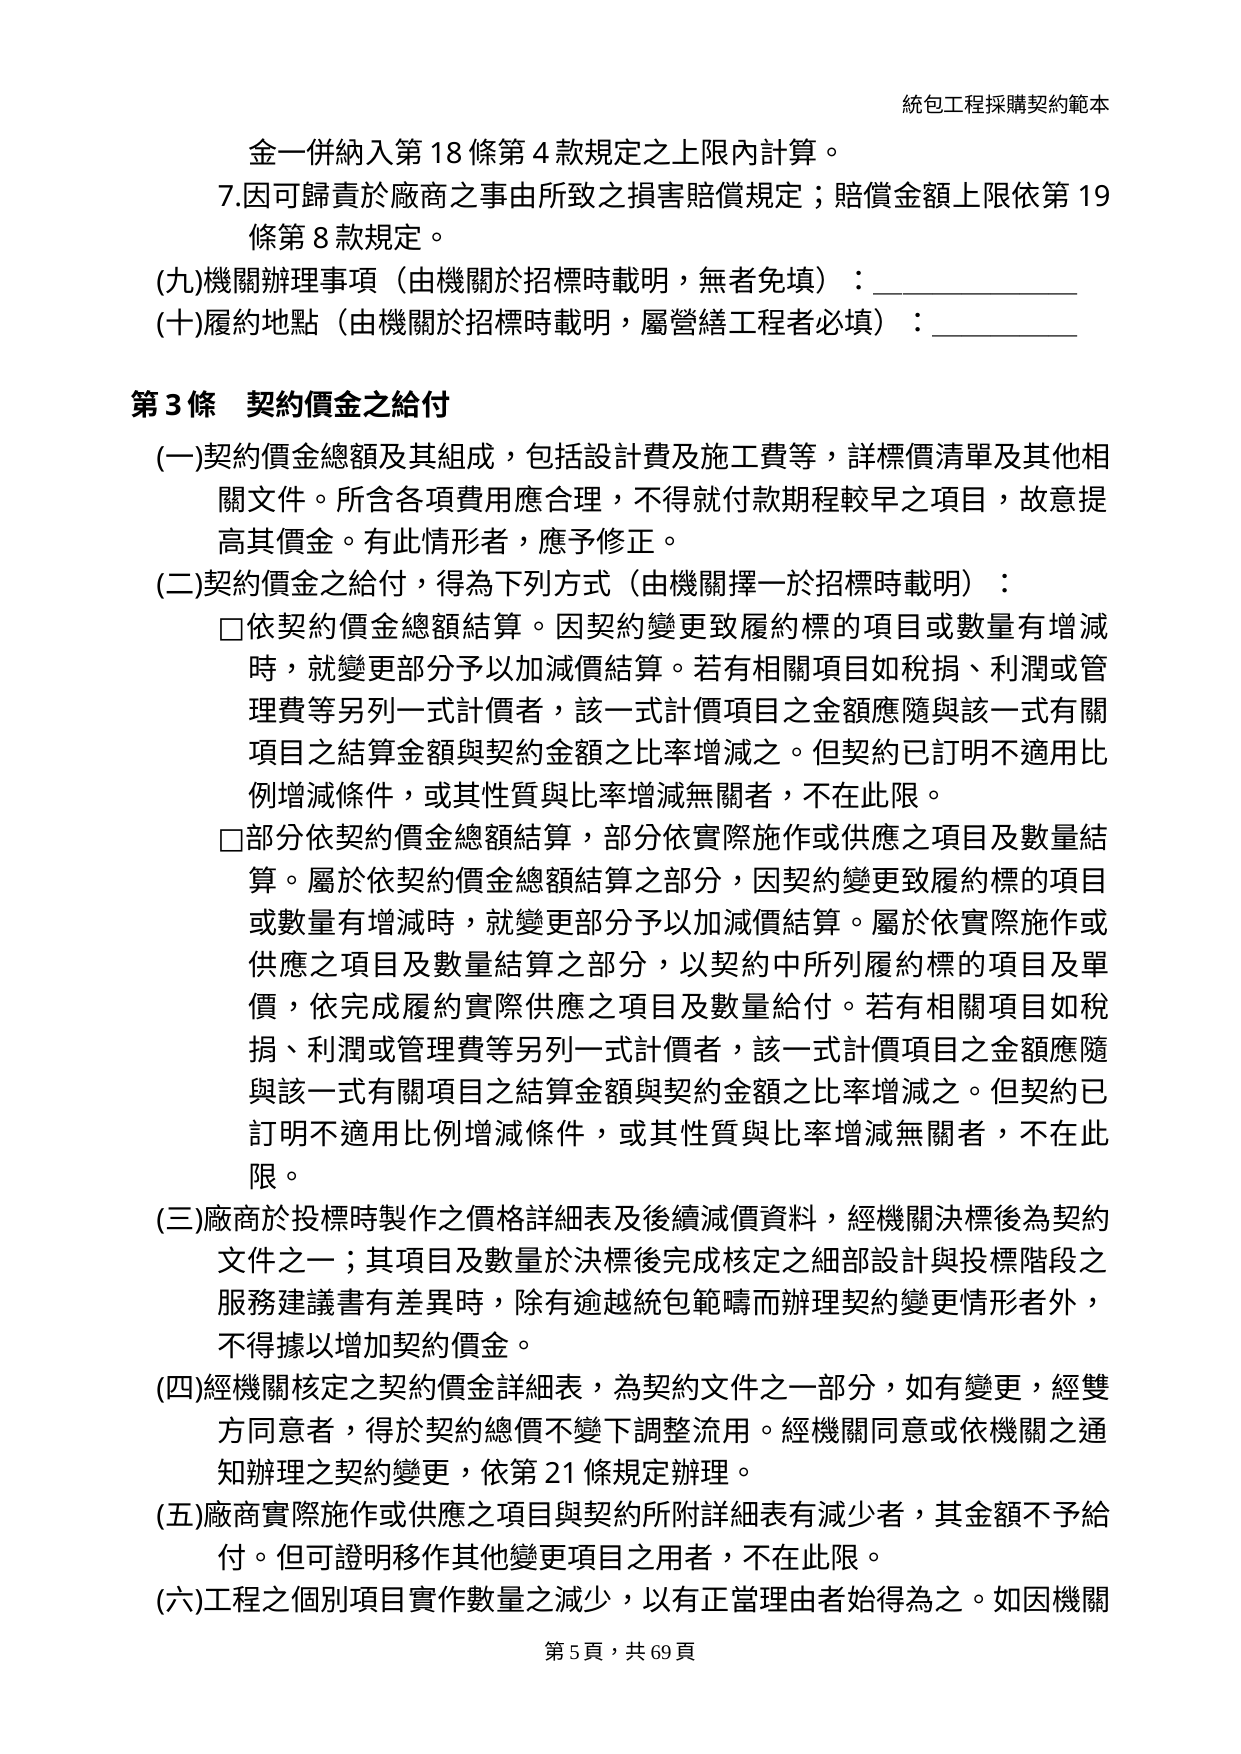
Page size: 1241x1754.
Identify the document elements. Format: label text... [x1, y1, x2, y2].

text 7.因可歸責於廠商之事由所致之損害賠償規定；賠償金額上限依第19條第8款規定。 [217, 172, 1110, 257]
text □依契約價金總額結算。因契約變更致履約標的項目或數量有增減時，就變更部分予以加減價結算。若有相關項目如稅捐、利潤或管理費等另列一式計價者，該一式計價項目之金額應隨與該一式有關項目之結算金額與契約金額之比率增減之。但契約已訂明不適用比例增減條件，或其性質與比率增減無關者，不在此限。 [217, 603, 1110, 815]
text (二)契約價金之給付，得為下列方式（由機關擇一於招標時載明）： [156, 561, 1110, 603]
text (一)契約價金總額及其組成，包括設計費及施工費等，詳標價清單及其他相關文件。所含各項費用應合理，不得就付款期程較早之項目，故意提高其價金。有此情形者，應予修正。 [156, 434, 1110, 561]
text (五)廠商實際施作或供應之項目與契約所附詳細表有減少者，其金額不予給付。但可證明移作其他變更項目之用者，不在此限。 [156, 1492, 1110, 1576]
text (十)履約地點（由機關於招標時載明，屬營繕工程者必填）：＿＿＿＿＿ [156, 299, 1110, 342]
text (六)工程之個別項目實作數量之減少，以有正當理由者始得為之。如因機關 [156, 1576, 1110, 1619]
text (九)機關辦理事項（由機關於招標時載明，無者免填）：＿＿＿＿＿＿＿ [156, 257, 1110, 299]
text □部分依契約價金總額結算，部分依實際施作或供應之項目及數量結算。屬於依契約價金總額結算之部分，因契約變更致履約標的項目或數量有增減時，就變更部分予以加減價結算。屬於依實際施作或供應之項目及數量結算之部分，以契約中所列履約標的項目及單價，依完成履約實際供應之項目及數量給付。若有相關項目如稅捐、利潤或管理費等另列一式計價者，該一式計價項目之金額應隨與該一式有關項目之結算金額與契約金額之比率增減之。但契約已訂明不適用比例增減條件，或其性質與比率增減無關者，不在此限。 [217, 815, 1110, 1195]
text (四)經機關核定之契約價金詳細表，為契約文件之一部分，如有變更，經雙方同意者，得於契約總價不變下調整流用。經機關同意或依機關之通知辦理之契約變更，依第21條規定辦理。 [156, 1365, 1110, 1492]
text (三)廠商於投標時製作之價格詳細表及後續減價資料，經機關決標後為契約文件之一；其項目及數量於決標後完成核定之細部設計與投標階段之服務建議書有差異時，除有逾越統包範疇而辦理契約變更情形者外，不得據以增加契約價金。 [156, 1195, 1110, 1365]
text 第3條 契約價金之給付 [130, 382, 1110, 424]
text 金一併納入第18條第4款規定之上限內計算。 [217, 130, 1110, 172]
